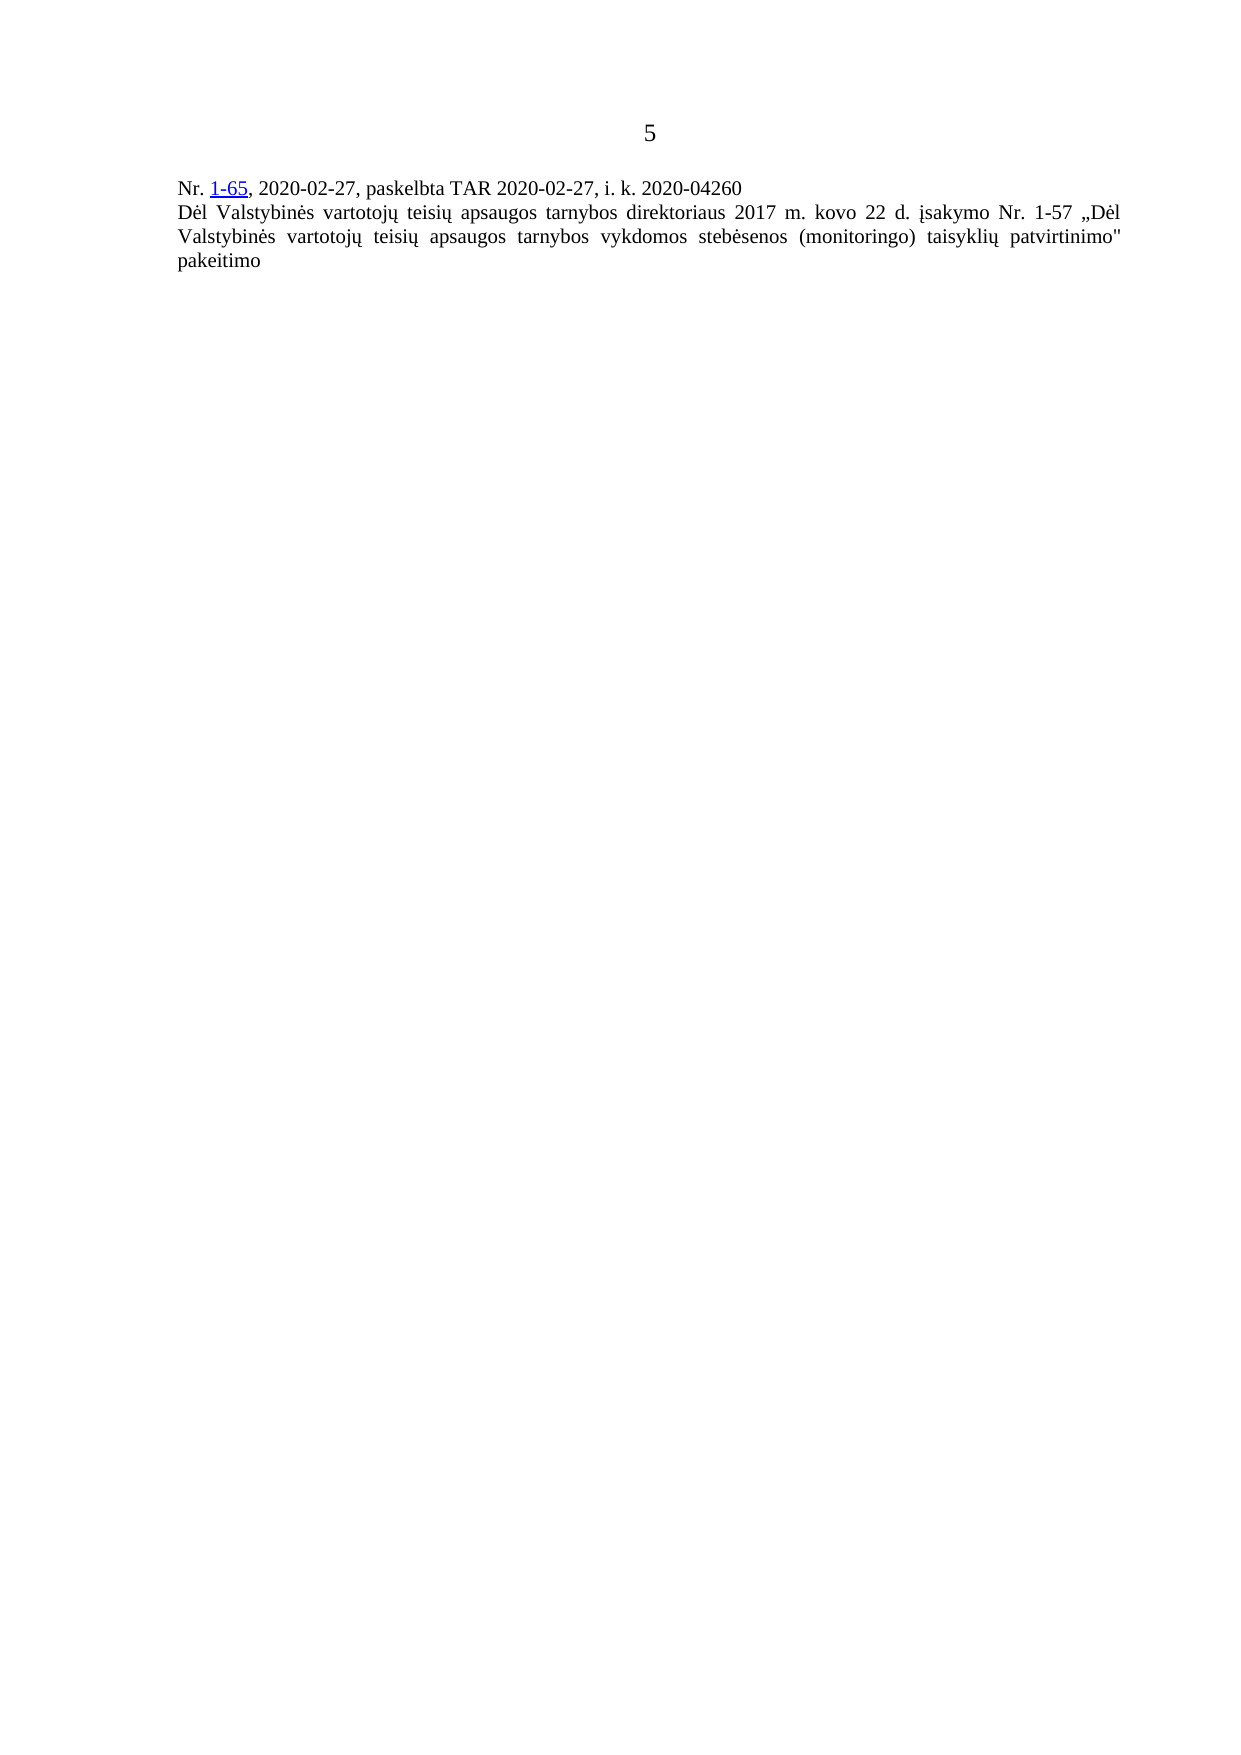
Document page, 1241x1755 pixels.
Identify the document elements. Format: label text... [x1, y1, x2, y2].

text Dėl Valstybinės vartotojų teisių apsaugos tarnybos direktoriaus 2017 m. kovo 22 d. įsakymo Nr. 1-57 „Dėl Valstybinės vartotojų teisių apsaugos tarnybos vykdomos stebėsenos (monitoringo) taisyklių patvirtinimo" pakeitimo [177, 200, 1122, 272]
text Nr. 1-65, 2020-02-27, paskelbta TAR 2020-02-27, i. k. 2020-04260 [177, 176, 1122, 200]
